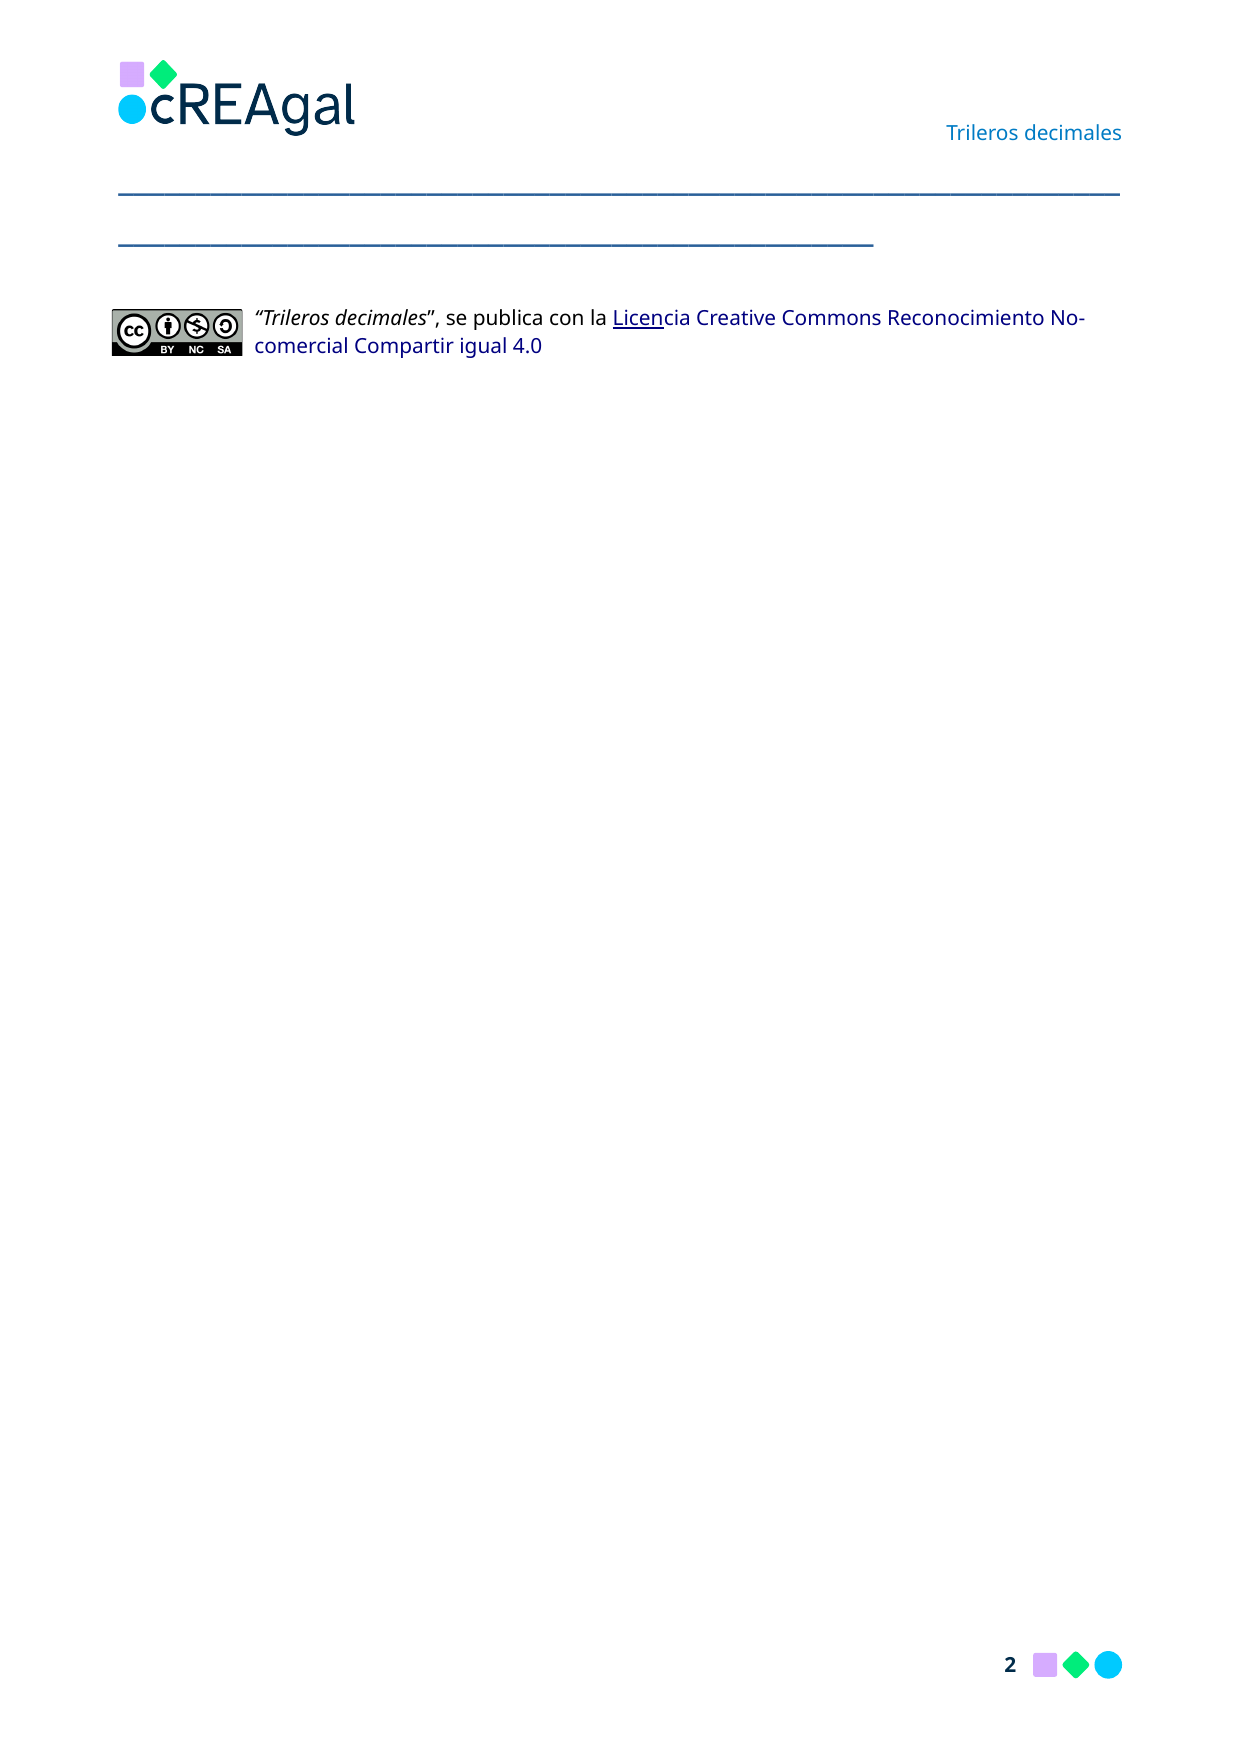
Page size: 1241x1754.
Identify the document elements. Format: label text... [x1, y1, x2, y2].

text __________________________________________________________________________________________________________________ [118, 150, 1122, 252]
picture [111, 309, 243, 356]
text “Trileros decimales”, se publica con la Licencia Creative Commons Reconocimiento No-comercial Compartir igual 4.0 [118, 303, 1122, 360]
picture [118, 60, 355, 136]
